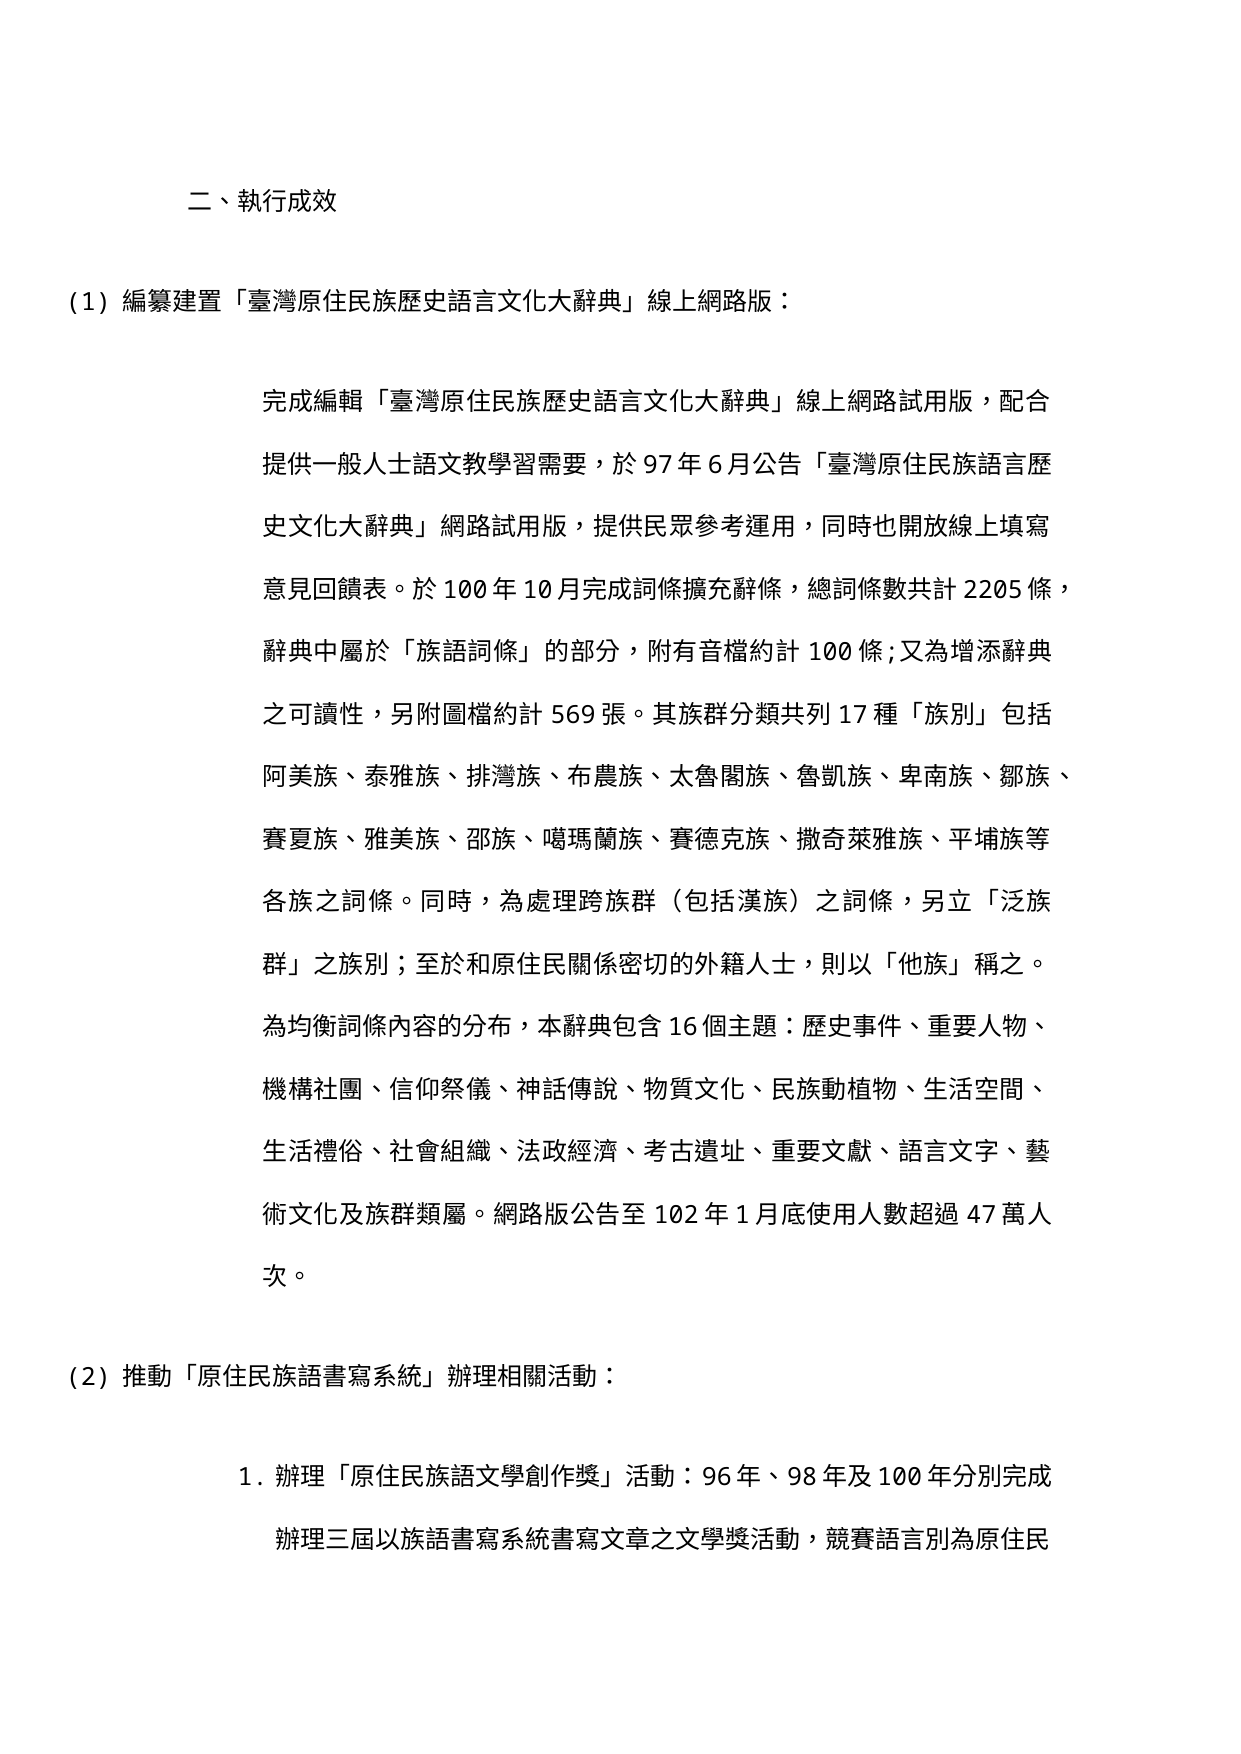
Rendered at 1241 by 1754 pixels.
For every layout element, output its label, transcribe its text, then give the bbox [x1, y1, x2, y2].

text 二、執行成效 [187, 158, 1053, 221]
list 編纂建置「臺灣原住民族歷史語言文化大辭典」線上網路版： [66, 258, 1053, 321]
text 完成編輯「臺灣原住民族歷史語言文化大辭典」線上網路試用版，配合提供一般人士語文教學習需要，於97年6月公告「臺灣原住民族語言歷史文化大辭典」網路試用版，提供民眾參考運用，同時也開放線上填寫意見回饋表。於100年10月完成詞條擴充辭條，總詞條數共計2205條，辭典中屬於「族語詞條」的部分，附有音檔約計100條;又為增添辭典之可讀性，另附圖檔約計569張。其族群分類共列17種「族別」包括阿美族、泰雅族、排灣族、布農族、太魯閣族、魯凱族、卑南族、鄒族、賽夏族、雅美族、邵族、噶瑪蘭族、賽德克族、撒奇萊雅族、平埔族等各族之詞條。同時，為處理跨族群（包括漢族）之詞條，另立「泛族群」之族別；至於和原住民關係密切的外籍人士，則以「他族」稱之。為均衡詞條內容的分布，本辭典包含16個主題：歷史事件、重要人物、機構社團、信仰祭儀、神話傳說、物質文化、民族動植物、生活空間、生活禮俗、社會組織、法政經濟、考古遺址、重要文獻、語言文字、藝術文化及族群類屬。網路版公告至102年1月底使用人數超過47萬人次。 [262, 358, 1053, 1296]
list 辦理「原住民族語文學創作獎」活動：96年、98年及100年分別完成辦理三屆以族語書寫系統書寫文章之文學獎活動，競賽語言別為原住民14族語42方言別，競賽項目為新詩、散文、小說、翻譯文學四類，並提供獎金最高新臺幣5萬元獎勵，三年度獎勵金共新臺幣212萬5,000元。第一屆參賽作品符合資格共107件，族群分布10族22種語言別，評選出26件優選及25件佳作作品；第二屆參賽作品符合資格共123件，族群數更擴增至12族23種語言別，並評選出35件優選作品；第三屆瀕危語言鄒語、雅美語及撒奇萊雅語均投稿參與徵文活動，並獲得優選。 [237, 1433, 1053, 1558]
list 推動「原住民族語書寫系統」辦理相關活動： [66, 1333, 1053, 1396]
